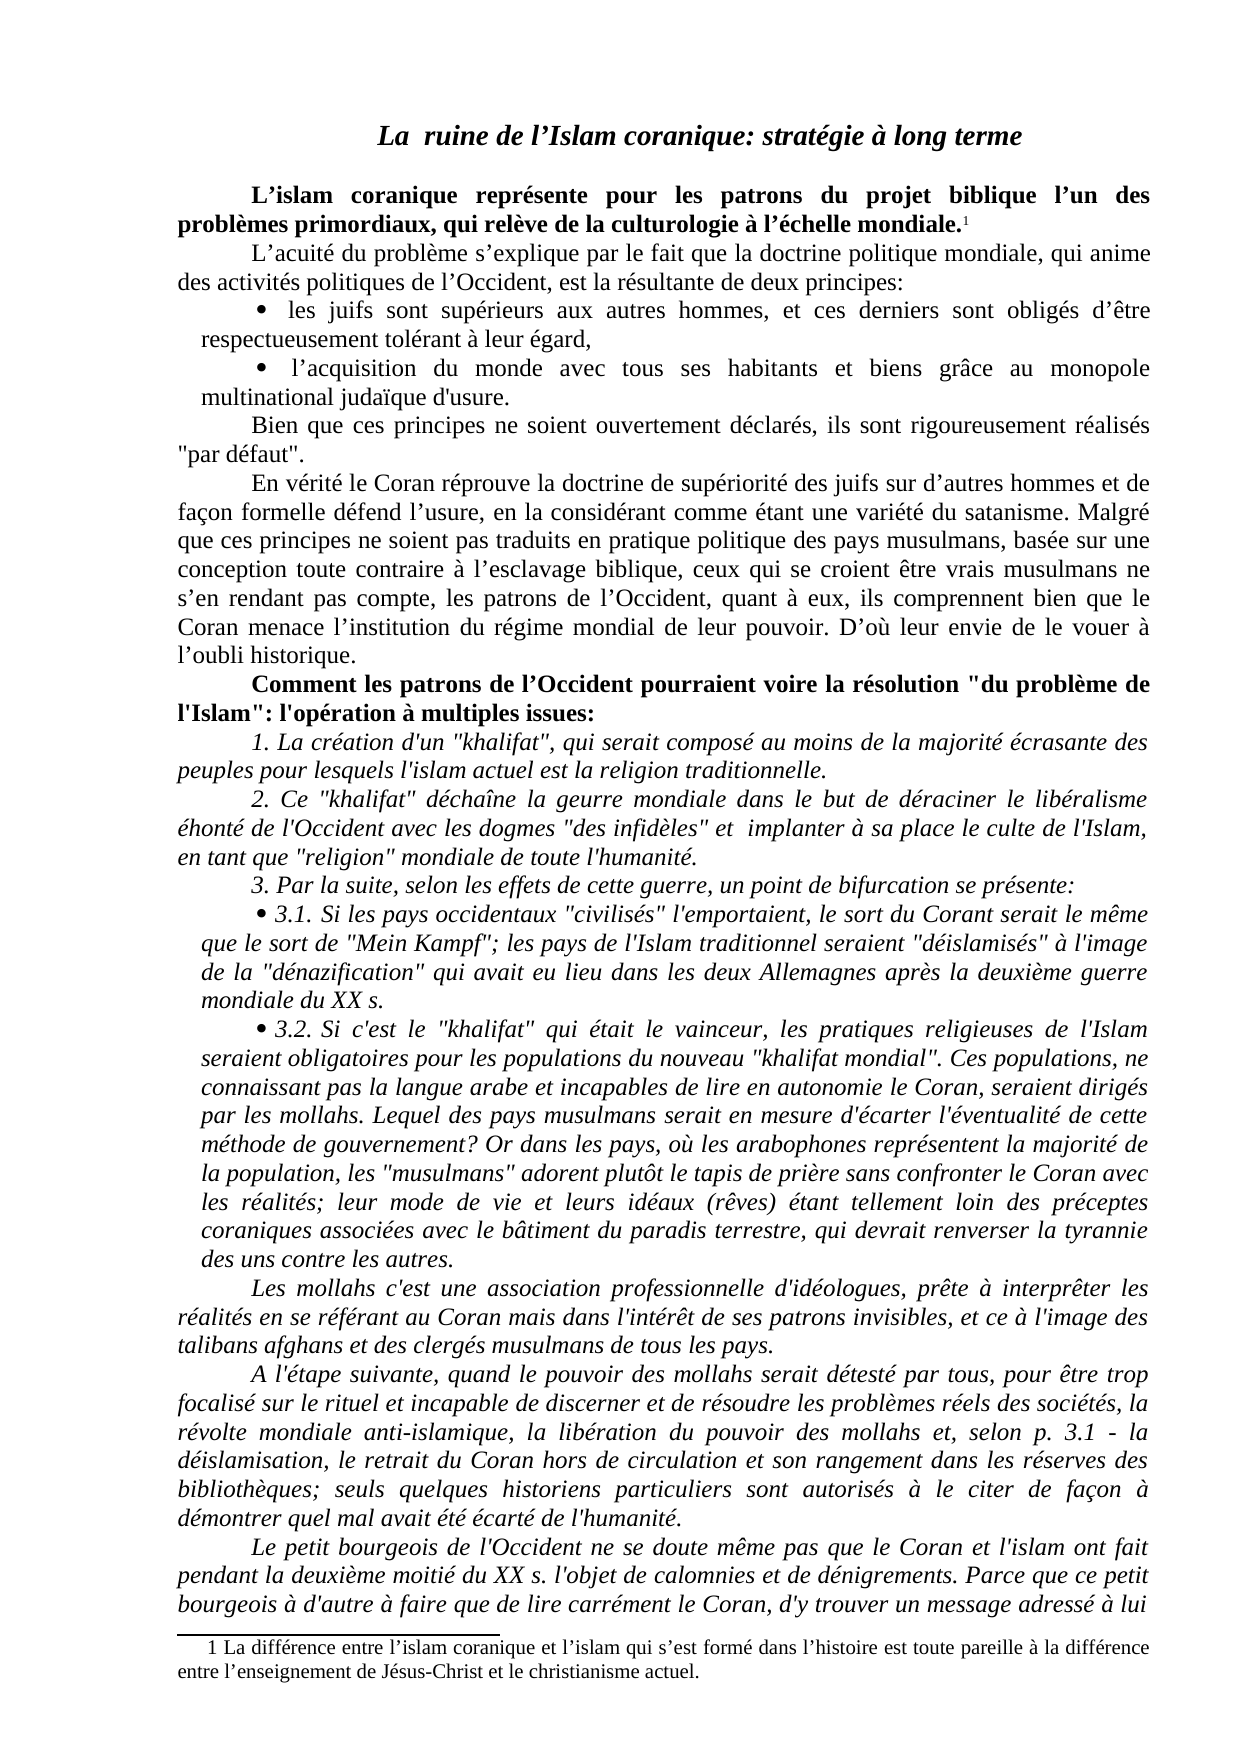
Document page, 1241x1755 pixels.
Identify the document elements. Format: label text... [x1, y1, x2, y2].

text La différence entre l’islam coranique et l’islam qui s’est formé dans l’histoire est toute pareille à la différence entre l’enseignement de Jésus-Christ et le christianisme actuel. [177, 1635, 1152, 1683]
list 3.1. Si les pays occidentaux "civilisés" l'emportaient, le sort du Corant serait le même que le sort de "Mein Kampf"; les pays de l'Islam traditionnel seraient "déislamisés" à l'image de la "dénazification" qui avait eu lieu dans les deux Allemagnes après la deuxième guerre mondiale du XX s. [183, 899, 1152, 1014]
list les juifs sont supérieurs aux autres hommes, et ces derniers sont obligés d’être respectueusement tolérant à leur égard, [183, 295, 1152, 353]
text 1. La création d'un "khalifat", qui serait composé au moins de la majorité écrasante des peuples pour lesquels l'islam actuel est la religion traditionnelle. [177, 727, 1152, 784]
text 3. Par la suite, selon les effets de cette guerre, un point de bifurcation se présente: [177, 870, 1152, 899]
text L’acuité du problème s’explique par le fait que la doctrine politique mondiale, qui anime des activités politiques de l’Occident, est la résultante de deux principes: [177, 238, 1152, 295]
text 2. Ce "khalifat" déchaîne la geurre mondiale dans le but de déraciner le libéralisme éhonté de l'Occident avec les dogmes "des infidèles" et implanter à sa place le culte de l'Islam, en tant que "religion" mondiale de toute l'humanité. [177, 784, 1152, 870]
subtitle La ruine de l’Islam coranique: stratégie à long terme [177, 118, 1152, 152]
list 3.2. Si c'est le "khalifat" qui était le vainceur, les pratiques religieuses de l'Islam seraient obligatoires pour les populations du nouveau "khalifat mondial". Ces populations, ne connaissant pas la langue arabe et incapables de lire en autonomie le Coran, seraient dirigés par les mollahs. Lequel des pays musulmans serait en mesure d'écarter l'éventualité de cette méthode de gouvernement? Or dans les pays, où les arabophones représentent la majorité de la population, les "musulmans" adorent plutôt le tapis de prière sans confronter le Coran avec les réalités; leur mode de vie et leurs idéaux (rêves) étant tellement loin des préceptes coraniques associées avec le bâtiment du paradis terrestre, qui devrait renverser la tyrannie des uns contre les autres. [183, 1014, 1152, 1273]
text Comment les patrons de l’Occident pourraient voire la résolution "du problème de l'Islam": l'opération à multiples issues: [177, 669, 1152, 727]
text Bien que ces principes ne soient ouvertement déclarés, ils sont rigoureusement réalisés "par défaut". [177, 410, 1152, 468]
text En vérité le Coran réprouve la doctrine de supériorité des juifs sur d’autres hommes et de façon formelle défend l’usure, en la considérant comme étant une variété du satanisme. Malgré que ces principes ne soient pas traduits en pratique politique des pays musulmans, basée sur une conception toute contraire à l’esclavage biblique, ceux qui se croient être vrais musulmans ne s’en rendant pas compte, les patrons de l’Occident, quant à eux, ils comprennent bien que le Coran menace l’institution du régime mondial de leur pouvoir. D’où leur envie de le vouer à l’oubli historique. [177, 468, 1152, 669]
text Les mollahs c'est une association professionnelle d'idéologues, prête à interprêter les réalités en se référant au Coran mais dans l'intérêt de ses patrons invisibles, et ce à l'image des talibans afghans et des clergés musulmans de tous les pays. [177, 1273, 1152, 1359]
text L’islam coranique représente pour les patrons du projet biblique l’un des problèmes primordiaux, qui relève de la culturologie à l’échelle mondiale. [177, 180, 1152, 238]
text A l'étape suivante, quand le pouvoir des mollahs serait détesté par tous, pour être trop focalisé sur le rituel et incapable de discerner et de résoudre les problèmes réels des sociétés, la révolte mondiale anti-islamique, la libération du pouvoir des mollahs et, selon p. 3.1 - la déislamisation, le retrait du Coran hors de circulation et son rangement dans les réserves des bibliothèques; seuls quelques historiens particuliers sont autorisés à le citer de façon à démontrer quel mal avait été écarté de l'humanité. [177, 1359, 1152, 1532]
text Le petit bourgeois de l'Occident ne se doute même pas que le Coran et l'islam ont fait pendant la deuxième moitié du XX s. l'objet de calomnies et de dénigrements. Parce que ce petit bourgeois à d'autre à faire que de lire carrément le Coran, d'y trouver un message adressé à lui [177, 1532, 1152, 1618]
list l’acquisition du monde avec tous ses habitants et biens grâce au monopole multinational judaïque d'usure. [183, 353, 1152, 410]
